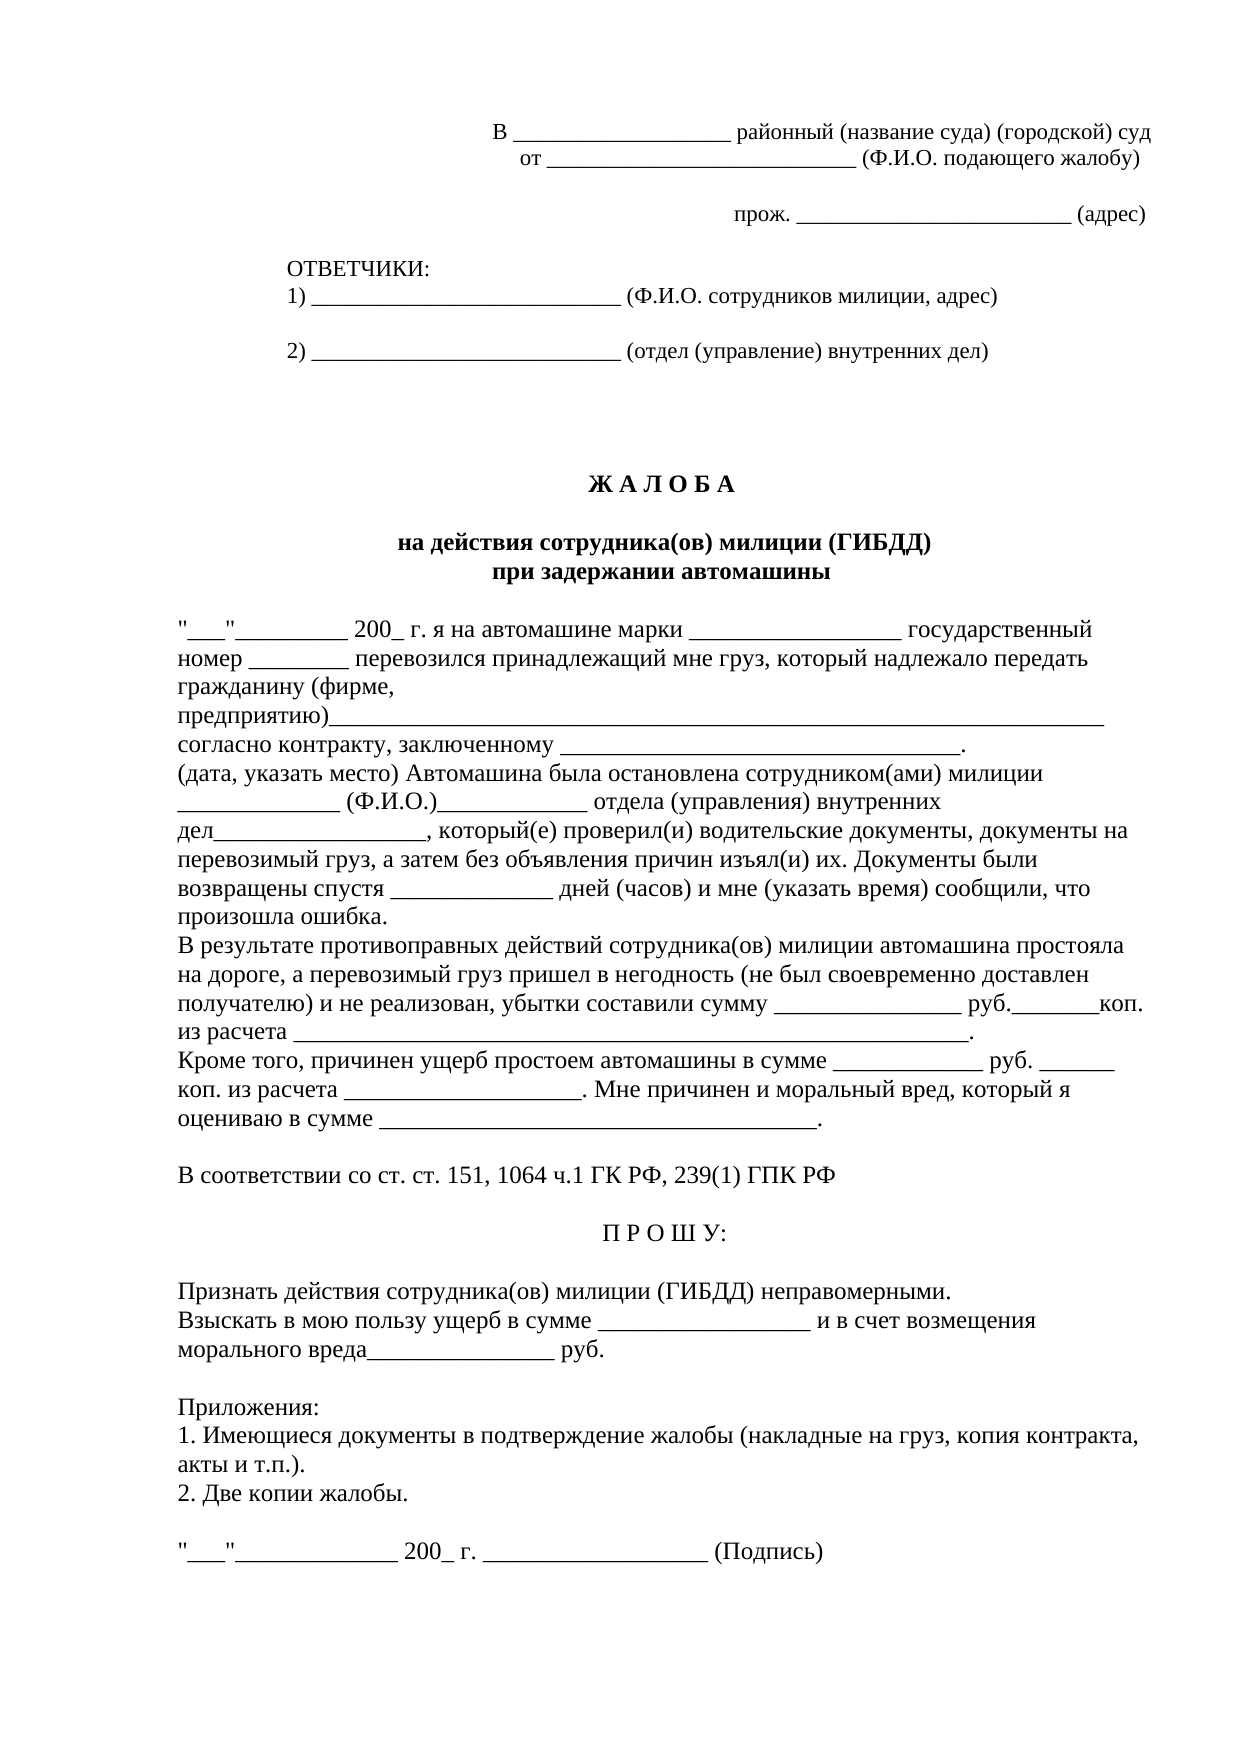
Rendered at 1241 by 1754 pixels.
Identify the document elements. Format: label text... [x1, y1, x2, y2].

text "___"_________ 200_ г. я на автомашине марки _________________ государственный номер ________ перевозился принадлежащий мне груз, который надлежало передать гражданину (фирме, предприятию)______________________________________________________________ согласно контракту, заключенному ________________________________. (дата, указать место) Автомашина была остановлена сотрудником(ами) милиции _____________ (Ф.И.О.)____________ отдела (управления) внутренних дел_________________, который(е) проверил(и) водительские документы, документы на перевозимый груз, а затем без объявления причин изъял(и) их. Документы были возвращены спустя _____________ дней (часов) и мне (указать время) сообщили, что произошла ошибка. В результате противоправных действий сотрудника(ов) милиции автомашина простояла на дороге, а перевозимый груз пришел в негодность (не был своевременно доставлен получателю) и не реализован, убытки составили сумму _______________ руб._______коп. из расчета ______________________________________________________. Кроме того, причинен ущерб простоем автомашины в сумме ____________ руб. ______ коп. из расчета ___________________. Мне причинен и моральный вред, который я оцениваю в сумме ___________________________________. [177, 614, 1152, 1131]
text Признать действия сотрудника(ов) милиции (ГИБДД) неправомерными. Взыскать в мою пользу ущерб в сумме _________________ и в счет возмещения морального вреда_______________ руб. [177, 1276, 1152, 1363]
text П Р О Ш У: [177, 1218, 1152, 1247]
text В ___________________ районный (название суда) (городской) суд от ___________________________ (Ф.И.О. подающего жалобу) [287, 118, 1152, 171]
text 2) ___________________________ (отдел (управление) внутренних дел) [287, 337, 1152, 364]
text ОТВЕТЧИКИ: 1) ___________________________ (Ф.И.О. сотрудников милиции, адрес) [287, 256, 1152, 308]
text "___"_____________ 200_ г. __________________ (Подпись) [177, 1536, 1152, 1565]
text Приложения: 1. Имеющиеся документы в подтверждение жалобы (накладные на груз, копия контракта, акты и т.п.). 2. Две копии жалобы. [177, 1392, 1152, 1507]
text прож. ________________________ (адрес) [287, 200, 1152, 226]
text на действия сотрудника(ов) милиции (ГИБДД) при задержании автомашины [177, 527, 1152, 585]
text В соответствии со ст. ст. 151, 1064 ч.1 ГК РФ, 239(1) ГПК РФ [177, 1161, 1152, 1189]
text Ж А Л О Б А [177, 446, 1152, 498]
